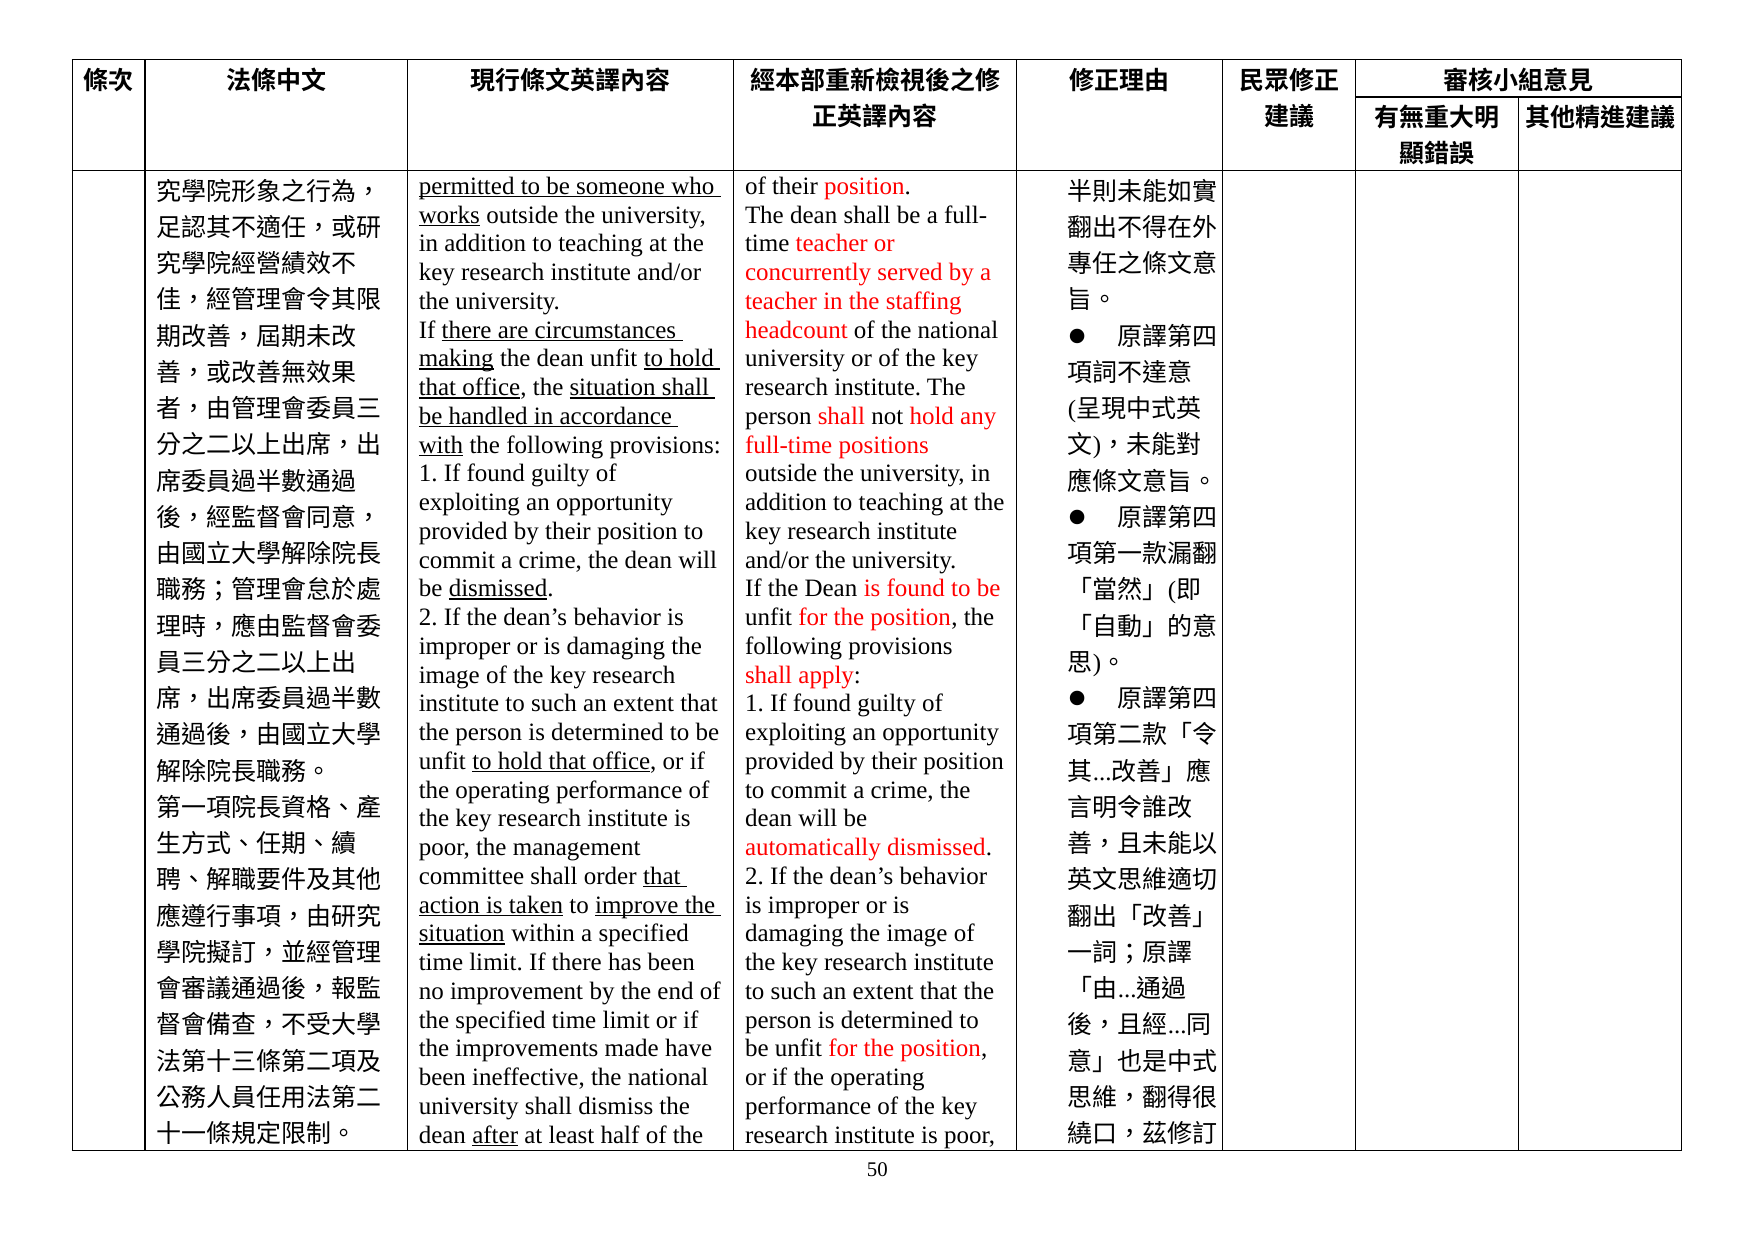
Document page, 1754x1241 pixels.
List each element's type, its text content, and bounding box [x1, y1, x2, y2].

table_header 條次 [73, 60, 144, 170]
table_cell [73, 171, 144, 1150]
table_cell permitted to be someone who works outside the university, in addition to teaching at the key research institute and/or the university. If there are circumstances making the dean unfit to hold that office, the situation shall be handled in accordance with the following provisions: 1. If found guilty of exploiting an opportunity provided by their position to commit a crime, the dean will be dismissed. 2. If the dean’s behavior is improper or is damaging the image of the key research institute to such an extent that the person is determined to be unfit to hold that office, or if the operating performance of the key research institute is poor, the management committee shall order that action is taken to improve the situation within a specified time limit. If there has been no improvement by the end of the specified time limit or if the improvements made have been ineffective, the national university shall dismiss the dean after at least half of the [408, 171, 733, 1150]
table_header 現行條文英譯內容 [408, 60, 733, 170]
table_header 民眾修正建議 [1223, 60, 1355, 170]
table_cell [1223, 171, 1355, 1150]
table_header 法條中文 [146, 60, 407, 170]
table_header 修正理由 [1017, 60, 1222, 170]
table_header 經本部重新檢視後之修正英譯內容 [734, 60, 1016, 170]
table_cell of their position. The dean shall be a full-time teacher or concurrently served by a teacher in the staffing headcount of the national university or of the key research institute. The person shall not hold any full-time positions outside the university, in addition to teaching at the key research institute and/or the university. If the Dean is found to be unfit for the position, the following provisions shall apply: 1. If found guilty of exploiting an opportunity provided by their position to commit a crime, the dean will be automatically dismissed. 2. If the dean’s behavior is improper or is damaging the image of the key research institute to such an extent that the person is determined to be unfit for the position, or if the operating performance of the key research institute is poor, [734, 171, 1016, 1150]
table_header 審核小組意見 [1356, 60, 1681, 96]
table_cell 其他精進建議 [1519, 98, 1681, 170]
table_cell 有無重大明顯錯誤 [1356, 98, 1518, 170]
table_cell 半則未能如實翻出不得在外專任之條文意旨。 原譯第四項詞不達意 (呈現中式英文)，未能對應條文意旨。 原譯第四項第一款漏翻「當然」(即「自動」的意思)。 原譯第四項第二款「令其...改善」應言明令誰改善，且未能以英文思維適切翻出「改善」一詞；原譯「由...通過後，且經...同意」也是中式思維，翻得很繞口，茲修訂 [1017, 171, 1222, 1150]
table_cell [1356, 171, 1518, 1150]
table_cell [1519, 171, 1681, 1150]
table_cell 究學院形象之行為，足認其不適任，或研究學院經營績效不佳，經管理會令其限期改善，屆期未改善，或改善無效果者，由管理會委員三分之二以上出席，出席委員過半數通過後，經監督會同意，由國立大學解除院長職務；管理會怠於處理時，應由監督會委員三分之二以上出席，出席委員過半數通過後，由國立大學解除院長職務。 第一項院長資格、產生方式、任期、續聘、解職要件及其他應遵行事項，由研究學院擬訂，並經管理會審議通過後，報監督會備查，不受大學法第十三條第二項及公務人員任用法第二十一條規定限制。 [146, 171, 407, 1150]
